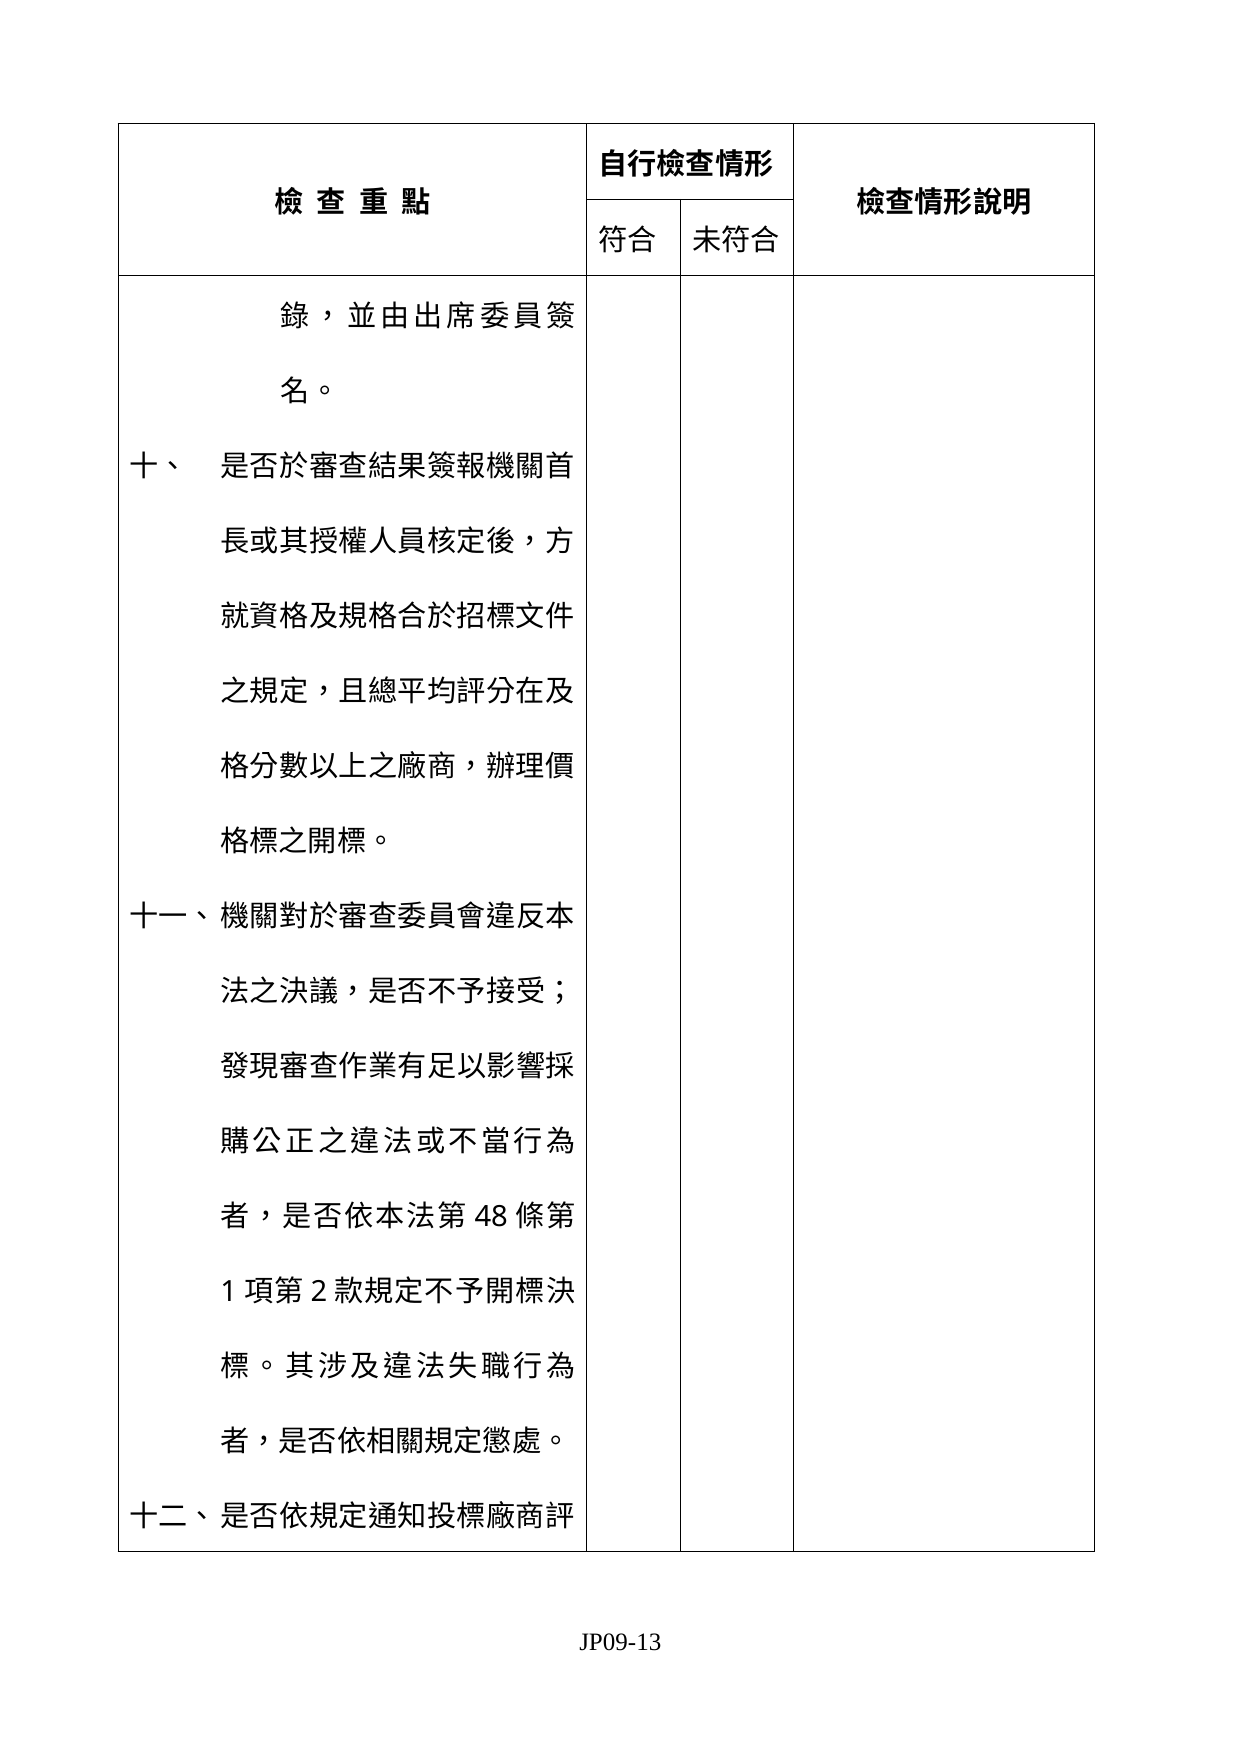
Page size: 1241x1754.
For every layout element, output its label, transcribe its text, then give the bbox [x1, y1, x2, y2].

table_header 檢 查 重 點 [119, 124, 586, 275]
table_cell [587, 276, 680, 1551]
table_cell 未符合 [681, 200, 793, 275]
table_header 自行檢查情形 [587, 124, 793, 199]
table_cell 是否屬本法第52條第1項第1款或第2款辦理異質之工程、財物或勞務採購。 是否已準用本法第94條及採購評選委員會組織準則第3條、第4條規定，簽報成立審查委員會，並一併成立工作小組。其人數符合規定，且成員無同時擔任審查委員會委員及工作小組成員之情形。 遴選審查委員，是否已考量其專業；通知聘（派）時已一併檢附「採購評選委員須知」。除全體委員同意於招標文件中公告委員名單者外，開始審查前，是否就審查委員會委員名單比照「採購評選委員會委員名單保密措施一覽表」執行保密措施。 評分項目、各項配分、及格分數等審查基準，除有前例或條件簡單者外，是否由審查委員會訂定或審定，且其權重及配分設定合理（例如簡報不得高於20%；評分項目不包括價格）。 招標文件應載明事項及等標期是否均符合規定，且投標廠商家數符合規定始辦理開標。 工作小組是否於評分審查會議召開前擬具初審意見，且其內容已包含所有應載明事項。 除符合本法第47條第1項規定得不訂定底價者外，均應訂定底價。 審查委員會議召開時： 是否確認委員出席人數與出席外聘專家、學者人數及其占出席委員人數之比率符合規定，無應辭職或予以解聘情形，且委員全程參與，並親自評分審查。 委員如有因故未能繼續擔任委員，致委員總額或外聘專家、學者人數未達規定者，是否另行遴選委員補足之。 有簡報程序者，是否不允許廠商利用簡報更改其投標文件內容；廠商另外提出變更或補充資料者，該資料是否不納入評選。 是否依招標文件規定辦理評選，並就評選項目、受評廠商資料、工作小組擬具之初審意見，逐項討論後再進行評選。 審查結果與初審意見有異時，是否敘明理由列入會議紀錄。不同委員之審查結果有明顯差異者，是否已由召集人提交委員會議議決或依決議辦理複評。 工作小組擬具初審意見、審查委員會審查、議決等作業，是否以記名方式秘密為之為原則。 是否已依規定就委員評分審查結果彙整製作總表及製作審查會議紀錄，並由出席委員簽名。 是否於審查結果簽報機關首長或其授權人員核定後，方就資格及規格合於招標文件之規定，且總平均評分在及格分數以上之廠商，辦理價格標之開標。 機關對於審查委員會違反本法之決議，是否不予接受；發現審查作業有足以影響採購公正之違法或不當行為者，是否依本法第48條第1項第2款規定不予開標決標。其涉及違法失職行為者，是否依相關規定懲處。 是否依規定通知投標廠商評分審查結果，並於決標後刊登決標公告。 是否無「異質採購最低標錯誤行為態樣」之情形。 簽辦文件是否參考工程會訂頒之「機關辦理最有利標簽辦文件範例」。 [119, 276, 586, 1551]
table_cell [794, 276, 1094, 1551]
table_cell [681, 276, 793, 1551]
table_header 檢查情形說明 [794, 124, 1094, 275]
table_cell 符合 [587, 200, 680, 275]
